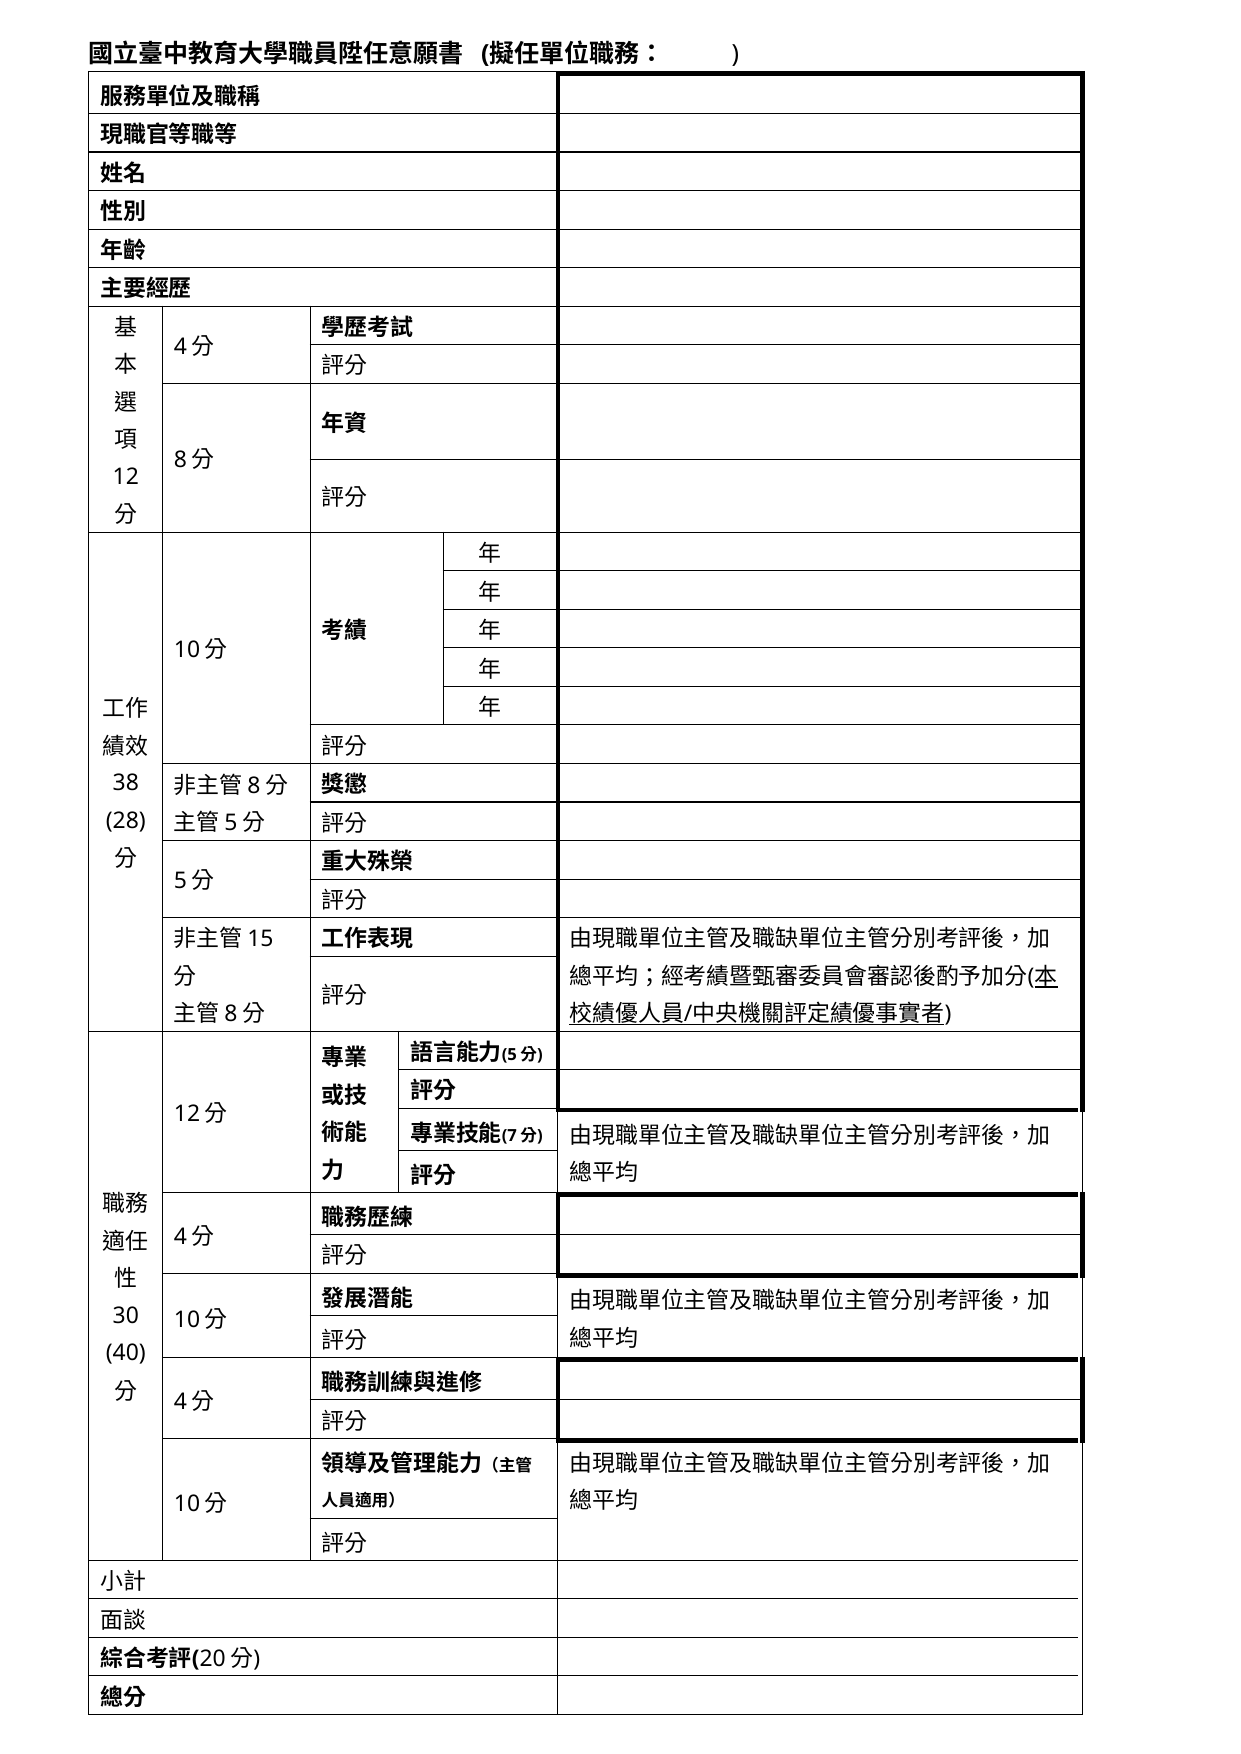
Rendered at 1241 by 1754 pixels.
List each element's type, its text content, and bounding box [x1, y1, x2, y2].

table_cell 評分 [311, 957, 556, 1031]
table_cell 4分 [163, 1358, 310, 1438]
table_header [560, 76, 1080, 113]
table_cell [560, 687, 1080, 724]
table_cell 評分 [311, 803, 556, 840]
table_cell 主要經歷 [89, 268, 556, 306]
table_cell 工作表現 [311, 918, 556, 956]
table_cell 總分 [89, 1676, 557, 1714]
table_cell [560, 533, 1080, 570]
table_cell 10分 [163, 1274, 310, 1357]
table_cell [558, 1675, 1082, 1714]
table_cell [560, 571, 1080, 609]
table_cell 評分 [311, 460, 556, 532]
table_cell 非主管8分 主管5分 [163, 764, 310, 840]
table_cell 評分 [311, 1316, 557, 1357]
table_cell [560, 153, 1080, 190]
table_header 服務單位及職稱 [89, 72, 556, 113]
table_cell 綜合考評(20分) [89, 1638, 557, 1675]
table_cell 由現職單位主管及職缺單位主管分別考評後，加總平均 [558, 1438, 1082, 1560]
table_cell [560, 114, 1080, 151]
table_cell 工作績效 38 (28) 分 [89, 533, 162, 1031]
table_cell 年齡 [89, 230, 556, 267]
table_cell [560, 384, 1080, 459]
table_cell [558, 1598, 1082, 1637]
table_cell [560, 191, 1080, 228]
table_cell [560, 648, 1080, 686]
table_cell [558, 1560, 1082, 1598]
table_cell [560, 345, 1080, 383]
table_cell 12分 [163, 1032, 310, 1192]
table_cell 獎懲 [311, 764, 556, 801]
table_cell 4分 [163, 1193, 310, 1273]
table_cell 職務適任性 30 (40) 分 [89, 1032, 162, 1560]
table_cell [560, 803, 1080, 840]
table_cell 現職官等職等 [89, 114, 556, 151]
table_cell 由現職單位主管及職缺單位主管分別考評後，加總平均；經考績暨甄審委員會審認後酌予加分(本校績優人員/中央機關評定績優事實者) [560, 918, 1080, 1031]
table_cell 年資 [311, 384, 556, 459]
table_cell 面談 [89, 1599, 557, 1637]
table_cell 語言能力(5分) [399, 1032, 556, 1069]
table_cell 8分 [163, 384, 310, 532]
table_cell 4分 [163, 307, 310, 383]
table_cell 領導及管理能力（主管人員適用） [311, 1439, 557, 1518]
table_cell 評分 [399, 1070, 556, 1108]
table_cell [560, 460, 1080, 532]
table_cell 非主管15分 主管8分 [163, 918, 310, 1031]
table_cell 小計 [89, 1561, 557, 1598]
table_cell 專業技能(7分) [399, 1109, 557, 1150]
table_cell 評分 [311, 1519, 557, 1560]
table_cell 基 本 選 項 12 分 [89, 307, 162, 532]
table_cell [560, 610, 1080, 647]
table_cell [560, 725, 1080, 763]
table_cell 10分 [163, 1439, 310, 1560]
table_cell [560, 230, 1080, 267]
table_cell 姓名 [89, 153, 556, 190]
table_cell [560, 1070, 1080, 1108]
table_cell [560, 1400, 1080, 1438]
table_cell 年 [444, 687, 556, 724]
table_cell [560, 880, 1080, 917]
table_cell 年 [444, 648, 556, 686]
table_cell 學歷考試 [311, 307, 556, 344]
table_cell 由現職單位主管及職缺單位主管分別考評後，加總平均 [558, 1273, 1082, 1357]
table_cell [560, 1357, 1080, 1399]
table_cell 評分 [311, 1400, 556, 1438]
table_cell [560, 1192, 1080, 1234]
text 國立臺中教育大學職員陞任意願書 (擬任單位職務： ) [89, 33, 1152, 71]
table_cell [558, 1637, 1082, 1675]
table_cell 年 [444, 610, 556, 647]
table_cell 評分 [311, 880, 556, 917]
table_cell 專業或技術能力 [311, 1032, 398, 1192]
table_cell [560, 841, 1080, 878]
table_cell 評分 [311, 345, 556, 383]
table_cell [560, 764, 1080, 801]
table_cell 重大殊榮 [311, 841, 556, 878]
table_cell 職務訓練與進修 [311, 1358, 556, 1399]
table_cell [560, 307, 1080, 344]
table_cell 由現職單位主管及職缺單位主管分別考評後，加總平均 [558, 1108, 1082, 1192]
table_cell [560, 268, 1080, 306]
table_cell [560, 1235, 1080, 1273]
table_cell 年 [444, 571, 556, 609]
table_cell 性別 [89, 191, 556, 228]
table_cell 考績 [311, 533, 443, 724]
table_cell 發展潛能 [311, 1274, 557, 1315]
table_cell 評分 [311, 1235, 556, 1273]
table_cell 10分 [163, 533, 310, 763]
table_cell 職務歷練 [311, 1193, 556, 1234]
table_cell 5分 [163, 841, 310, 917]
table_cell 年 [444, 533, 556, 570]
table_cell 評分 [399, 1151, 557, 1192]
table_cell [560, 1032, 1080, 1069]
table_cell 評分 [311, 725, 556, 763]
